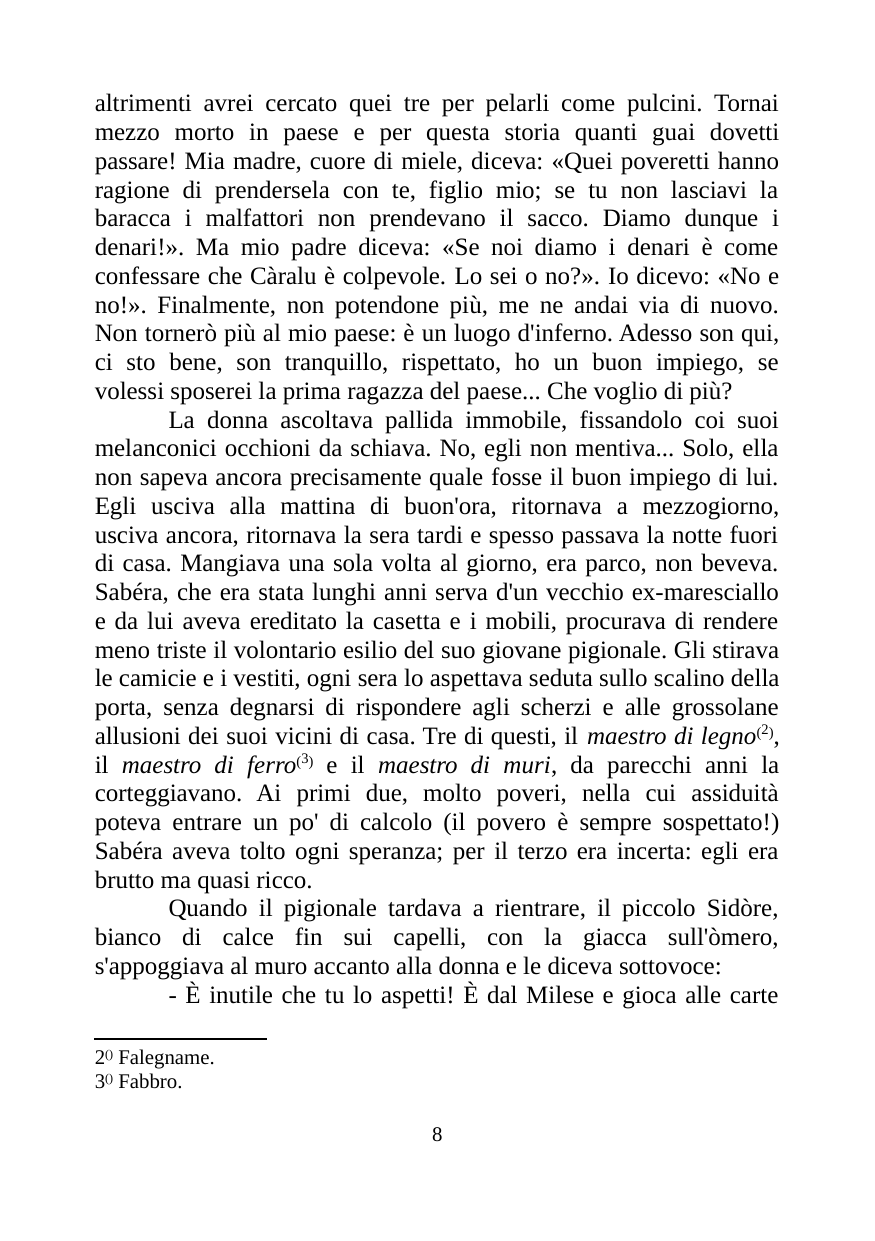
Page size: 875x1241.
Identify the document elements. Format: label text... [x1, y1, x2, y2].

text La donna ascoltava pallida immobile, fissandolo coi suoi melanconici occhioni da schiava. No, egli non mentiva... Solo, ella non sapeva ancora precisamente quale fosse il buon impiego di lui. Egli usciva alla mattina di buon'ora, ritornava a mezzogiorno, usciva ancora, ritornava la sera tardi e spesso passava la notte fuori di casa. Mangiava una sola volta al giorno, era parco, non beveva. Sabéra, che era stata lunghi anni serva d'un vecchio ex-maresciallo e da lui aveva ereditato la casetta e i mobili, procurava di rendere meno triste il volontario esilio del suo giovane pigionale. Gli stirava le camicie e i vestiti, ogni sera lo aspettava seduta sullo scalino della porta, senza degnarsi di rispondere agli scherzi e alle grossolane allusioni dei suoi vicini di casa. Tre di questi, il maestro di legno(), il maestro di ferro() e il maestro di muri, da parecchi anni la corteggiavano. Ai primi due, molto poveri, nella cui assiduità poteva entrare un po' di calcolo (il povero è sempre sospettato!) Sabéra aveva tolto ogni speranza; per il terzo era incerta: egli era brutto ma quasi ricco. [94, 405, 779, 893]
text - È inutile che tu lo aspetti! È dal Milese e gioca alle carte [94, 980, 779, 1008]
text Quando il pigionale tardava a rientrare, il piccolo Sidòre, bianco di calce fin sui capelli, con la giacca sull'òmero, s'appoggiava al muro accanto alla donna e le diceva sottovoce: [94, 893, 779, 980]
text () Falegname. [94, 1044, 779, 1069]
text altrimenti avrei cercato quei tre per pelarli come pulcini. Tornai mezzo morto in paese e per questa storia quanti guai dovetti passare! Mia madre, cuore di miele, diceva: «Quei poveretti hanno ragione di prendersela con te, figlio mio; se tu non lasciavi la baracca i malfattori non prendevano il sacco. Diamo dunque i denari!». Ma mio padre diceva: «Se noi diamo i denari è come confessare che Càralu è colpevole. Lo sei o no?». Io dicevo: «No e no!». Finalmente, non potendone più, me ne andai via di nuovo. Non tornerò più al mio paese: è un luogo d'inferno. Adesso son qui, ci sto bene, son tranquillo, rispettato, ho un buon impiego, se volessi sposerei la prima ragazza del paese... Che voglio di più? [94, 88, 779, 405]
text () Fabbro. [94, 1069, 779, 1093]
